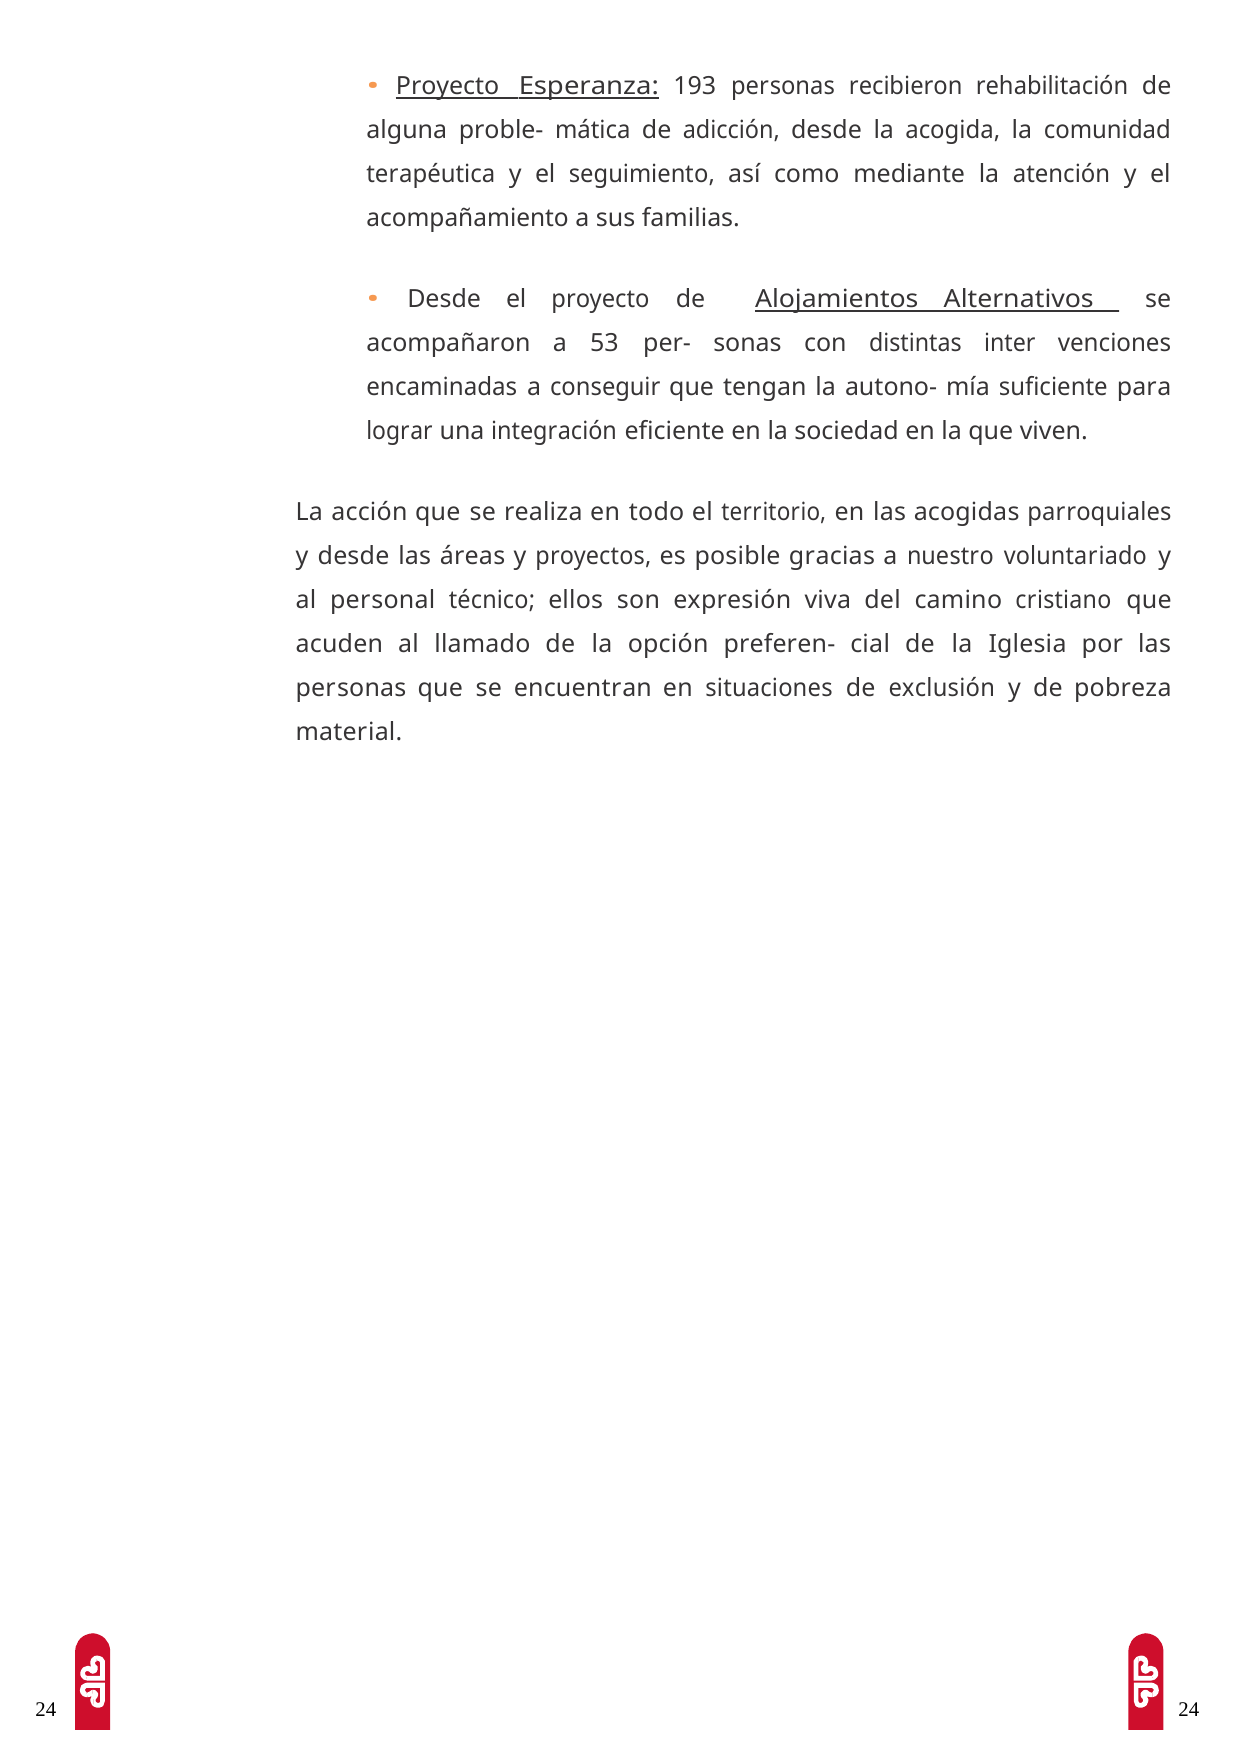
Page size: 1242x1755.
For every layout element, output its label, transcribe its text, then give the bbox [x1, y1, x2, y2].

text • Desde el proyecto de Alojamientos Alternativos se acompañaron a 53 per- sonas con distintas inter venciones encaminadas a conseguir que tengan la autono- mía suficiente para lograr una integración eficiente en la sociedad en la que viven. [366, 281, 1171, 447]
text La acción que se realiza en todo el territorio, en las acogidas parroquiales y desde las áreas y proyectos, es posible gracias a nuestro voluntariado y al personal técnico; ellos son expresión viva del camino cristiano que acuden al llamado de la opción preferen- cial de la Iglesia por las personas que se encuentran en situaciones de exclusión y de pobreza material. [295, 494, 1171, 747]
text • Proyecto Esperanza: 193 personas recibieron rehabilitación de alguna proble- mática de adicción, desde la acogida, la comunidad terapéutica y el seguimiento, así como mediante la atención y el acompañamiento a sus familias. [366, 68, 1171, 234]
